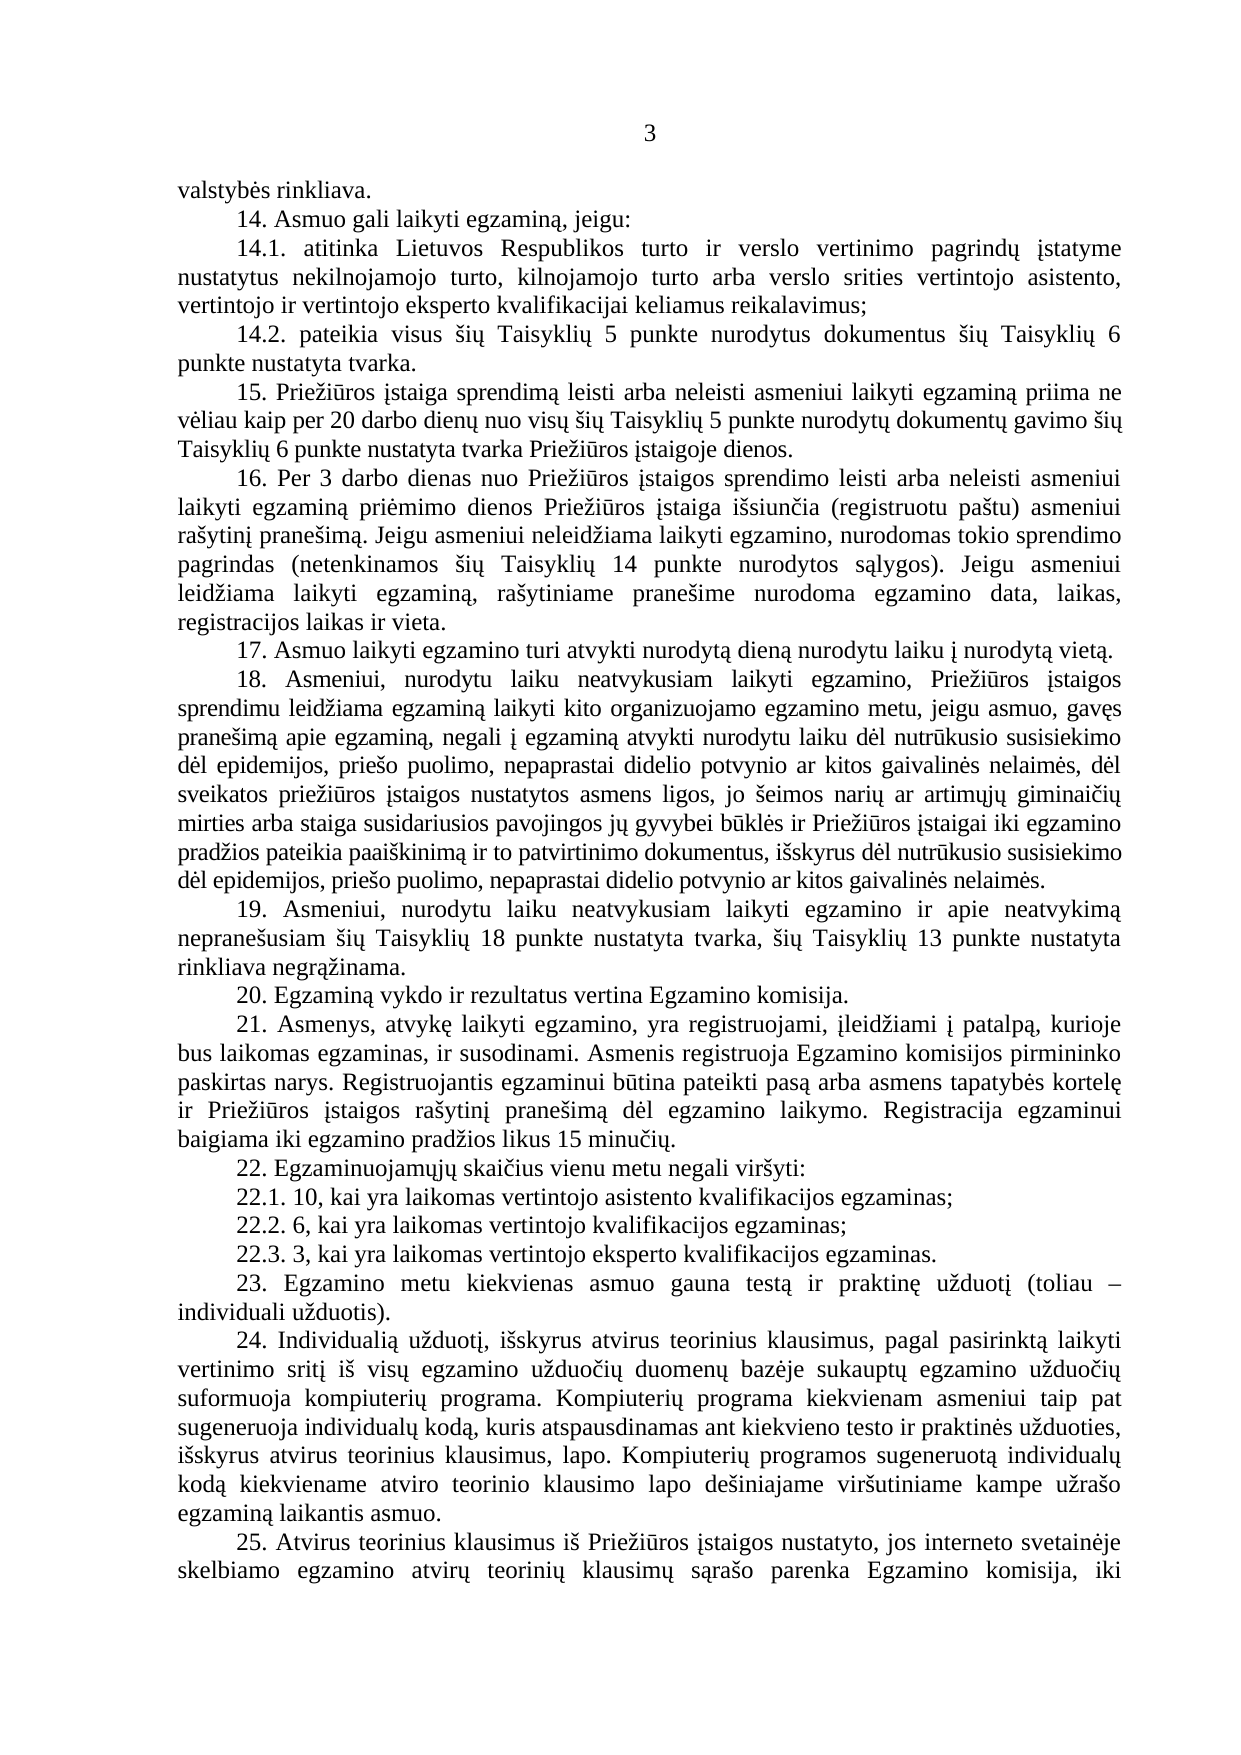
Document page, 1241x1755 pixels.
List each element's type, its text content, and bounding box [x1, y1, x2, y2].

text 16. Per 3 darbo dienas nuo Priežiūros įstaigos sprendimo leisti arba neleisti asmeniui laikyti egzaminą priėmimo dienos Priežiūros įstaiga išsiunčia (registruotu paštu) asmeniui rašytinį pranešimą. Jeigu asmeniui neleidžiama laikyti egzamino, nurodomas tokio sprendimo pagrindas (netenkinamos šių Taisyklių 14 punkte nurodytos sąlygos). Jeigu asmeniui leidžiama laikyti egzaminą, rašytiniame pranešime nurodoma egzamino data, laikas, registracijos laikas ir vieta. [177, 463, 1122, 636]
text 17. Asmuo laikyti egzamino turi atvykti nurodytą dieną nurodytu laiku į nurodytą vietą. [177, 636, 1122, 664]
text 18. Asmeniui, nurodytu laiku neatvykusiam laikyti egzamino, Priežiūros įstaigos sprendimu leidžiama egzaminą laikyti kito organizuojamo egzamino metu, jeigu asmuo, gavęs pranešimą apie egzaminą, negali į egzaminą atvykti nurodytu laiku dėl nutrūkusio susisiekimo dėl epidemijos, priešo puolimo, nepaprastai didelio potvynio ar kitos gaivalinės nelaimės, dėl sveikatos priežiūros įstaigos nustatytos asmens ligos, jo šeimos narių ar artimųjų giminaičių mirties arba staiga susidariusios pavojingos jų gyvybei būklės ir Priežiūros įstaigai iki egzamino pradžios pateikia paaiškinimą ir to patvirtinimo dokumentus, išskyrus dėl nutrūkusio susisiekimo dėl epidemijos, priešo puolimo, nepaprastai didelio potvynio ar kitos gaivalinės nelaimės. [177, 664, 1122, 894]
text 14.2. pateikia visus šių Taisyklių 5 punkte nurodytus dokumentus šių Taisyklių 6 punkte nustatyta tvarka. [177, 319, 1122, 377]
text 20. Egzaminą vykdo ir rezultatus vertina Egzamino komisija. [177, 981, 1122, 1009]
text 22.1. 10, kai yra laikomas vertintojo asistento kvalifikacijos egzaminas; [177, 1182, 1122, 1211]
text 19. Asmeniui, nurodytu laiku neatvykusiam laikyti egzamino ir apie neatvykimą nepranešusiam šių Taisyklių 18 punkte nustatyta tvarka, šių Taisyklių 13 punkte nustatyta rinkliava negrąžinama. [177, 894, 1122, 981]
text 23. Egzamino metu kiekvienas asmuo gauna testą ir praktinę užduotį (toliau – individuali užduotis). [177, 1268, 1122, 1326]
text 21. Asmenys, atvykę laikyti egzamino, yra registruojami, įleidžiami į patalpą, kurioje bus laikomas egzaminas, ir susodinami. Asmenis registruoja Egzamino komisijos pirmininko paskirtas narys. Registruojantis egzaminui būtina pateikti pasą arba asmens tapatybės kortelę ir Priežiūros įstaigos rašytinį pranešimą dėl egzamino laikymo. Registracija egzaminui baigiama iki egzamino pradžios likus 15 minučių. [177, 1009, 1122, 1153]
text 22. Egzaminuojamųjų skaičius vienu metu negali viršyti: [177, 1153, 1122, 1182]
text 14. Asmuo gali laikyti egzaminą, jeigu: [177, 204, 1122, 233]
text valstybės rinkliava. [177, 176, 1122, 204]
text 25. Atvirus teorinius klausimus iš Priežiūros įstaigos nustatyto, jos interneto svetainėje skelbiamo egzamino atvirų teorinių klausimų sąrašo parenka Egzamino komisija, iki [177, 1527, 1122, 1584]
text 22.3. 3, kai yra laikomas vertintojo eksperto kvalifikacijos egzaminas. [177, 1239, 1122, 1268]
text 14.1. atitinka Lietuvos Respublikos turto ir verslo vertinimo pagrindų įstatyme nustatytus nekilnojamojo turto, kilnojamojo turto arba verslo srities vertintojo asistento, vertintojo ir vertintojo eksperto kvalifikacijai keliamus reikalavimus; [177, 233, 1122, 319]
text 24. Individualią užduotį, išskyrus atvirus teorinius klausimus, pagal pasirinktą laikyti vertinimo sritį iš visų egzamino užduočių duomenų bazėje sukauptų egzamino užduočių suformuoja kompiuterių programa. Kompiuterių programa kiekvienam asmeniui taip pat sugeneruoja individualų kodą, kuris atspausdinamas ant kiekvieno testo ir praktinės užduoties, išskyrus atvirus teorinius klausimus, lapo. Kompiuterių programos sugeneruotą individualų kodą kiekviename atviro teorinio klausimo lapo dešiniajame viršutiniame kampe užrašo egzaminą laikantis asmuo. [177, 1326, 1122, 1527]
text 15. Priežiūros įstaiga sprendimą leisti arba neleisti asmeniui laikyti egzaminą priima ne vėliau kaip per 20 darbo dienų nuo visų šių Taisyklių 5 punkte nurodytų dokumentų gavimo šių Taisyklių 6 punkte nustatyta tvarka Priežiūros įstaigoje dienos. [177, 377, 1122, 463]
text 22.2. 6, kai yra laikomas vertintojo kvalifikacijos egzaminas; [177, 1211, 1122, 1239]
